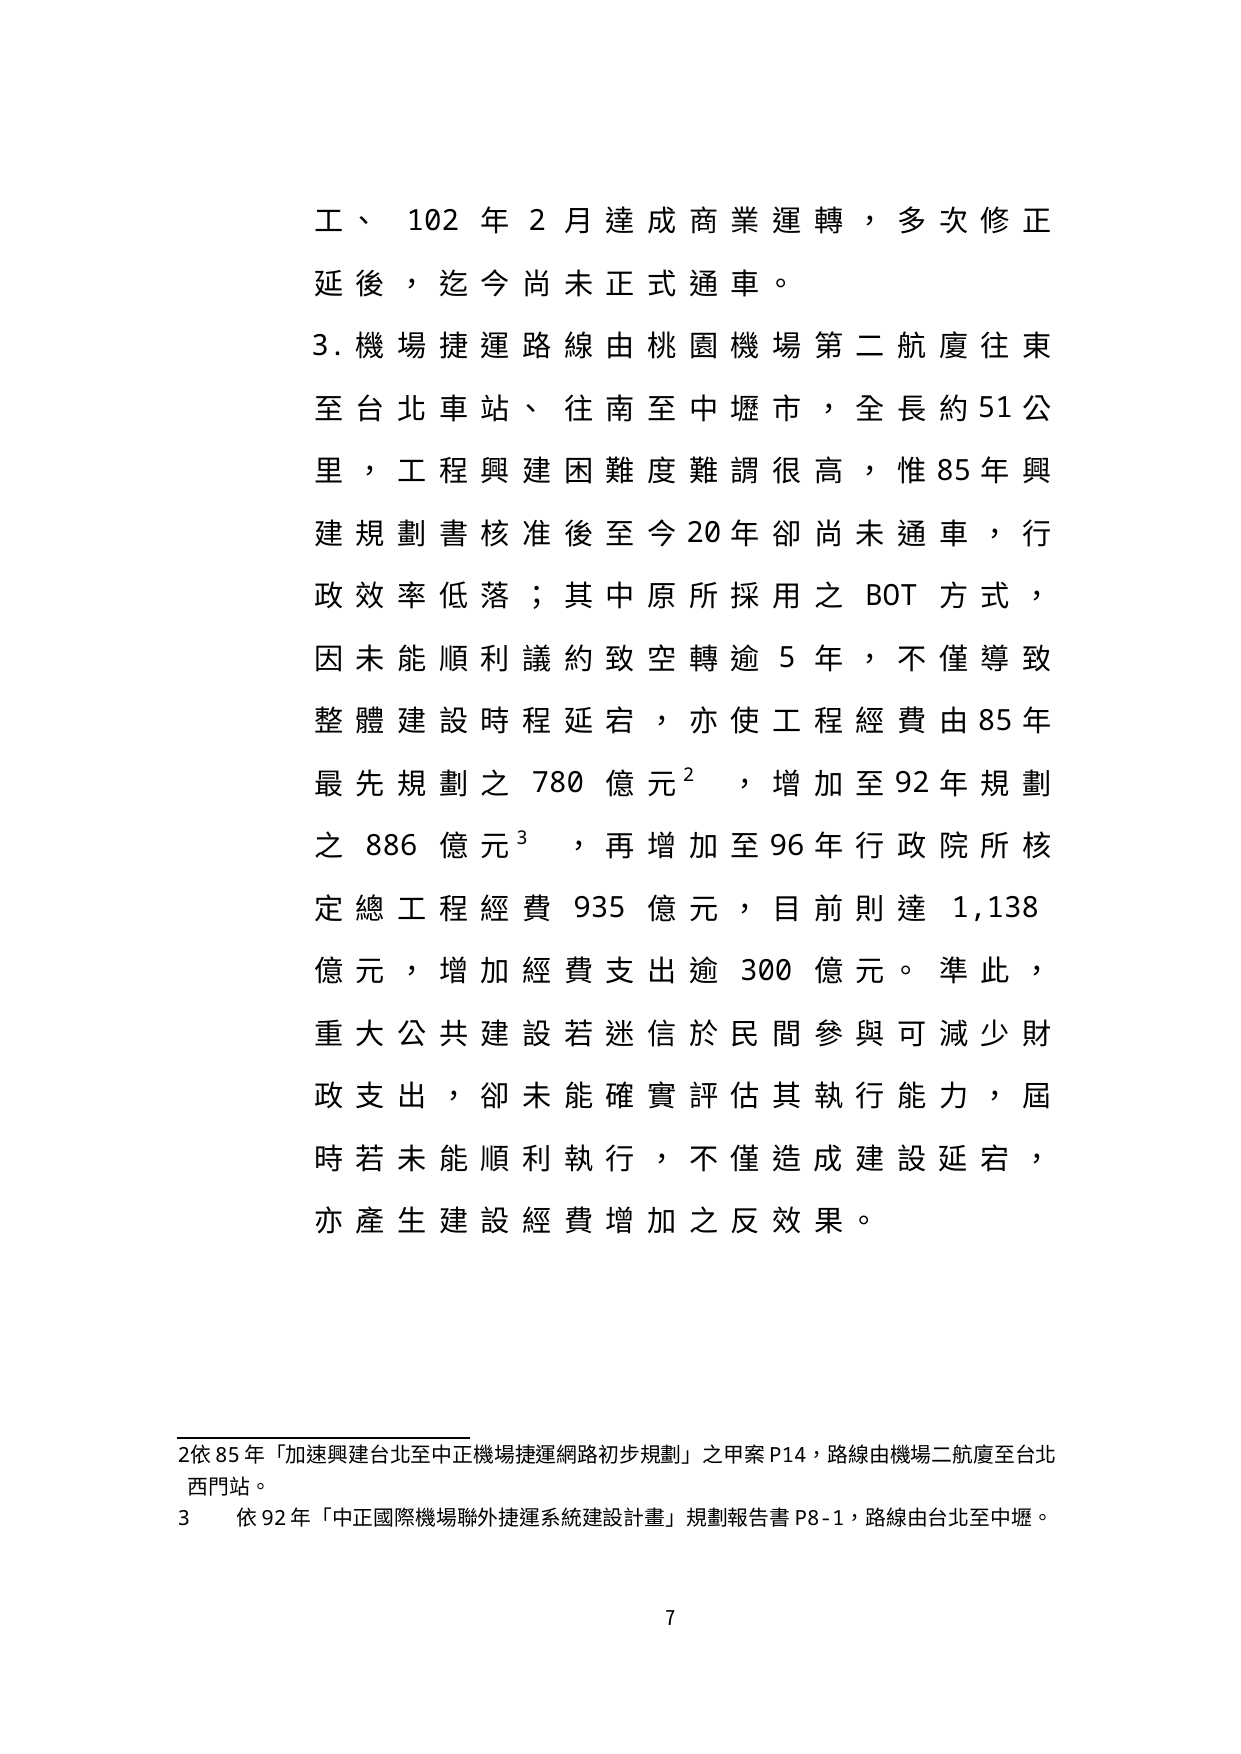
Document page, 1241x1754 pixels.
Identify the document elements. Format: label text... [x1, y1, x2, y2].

text 3.機場捷運路線由桃園機場第二航廈往東至台北車站、往南至中壢市，全長約51公里，工程興建困難度難謂很高，惟85年興建規劃書核准後至今20年卻尚未通車，行政效率低落；其中原所採用之BOT方式，因未能順利議約致空轉逾5年，不僅導致整體建設時程延宕，亦使工程經費由85年最先規劃之780億元，增加至92年規劃之886億元，再增加至96年行政院所核定總工程經費935億元，目前則達1,138億元，增加經費支出逾300億元。準此，重大公共建設若迷信於民間參與可減少財政支出，卻未能確實評估其執行能力，屆時若未能順利執行，不僅造成建設延宕，亦產生建設經費增加之反效果。 [271, 302, 1058, 1240]
text 依92年「中正國際機場聯外捷運系統建設計畫」規劃報告書P8-1，路線由台北至中壢。 [177, 1500, 1063, 1532]
text 工、102年2月達成商業運轉，多次修正延後，迄今尚未正式通車。 [271, 177, 1058, 302]
text 依85年「加速興建台北至中正機場捷運網路初步規劃」之甲案P14，路線由機場二航廈至台北西門站。 [177, 1438, 1063, 1500]
